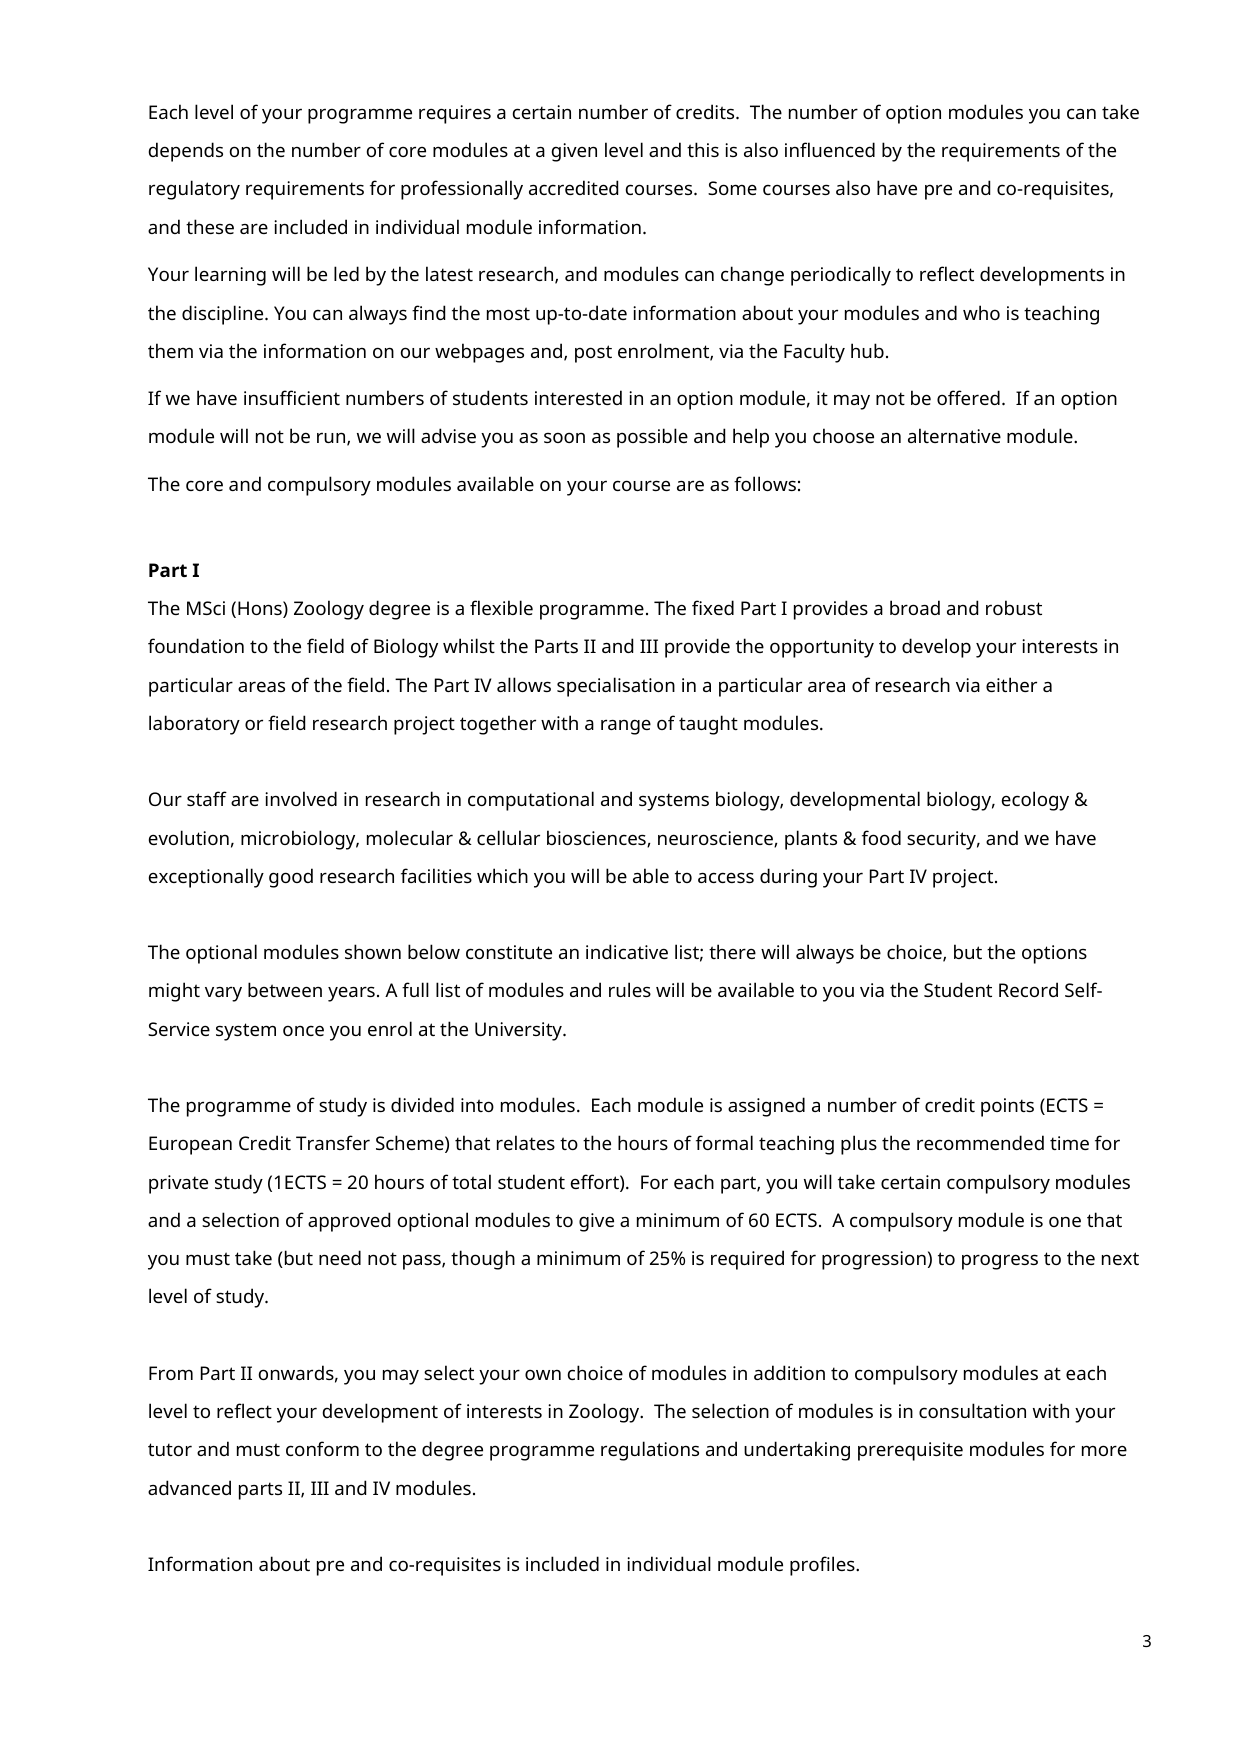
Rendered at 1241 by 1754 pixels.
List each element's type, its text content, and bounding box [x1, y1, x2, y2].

text Each level of your programme requires a certain number of credits. The number of option modules you can take depends on the number of core modules at a given level and this is also influenced by the requirements of the regulatory requirements for professionally accredited courses. Some courses also have pre and co-requisites, and these are included in individual module information. [148, 99, 1152, 239]
text If we have insufficient numbers of students interested in an option module, it may not be offered. If an option module will not be run, we will advise you as soon as possible and help you choose an alternative module. [148, 386, 1152, 449]
text Your learning will be led by the latest research, and modules can change periodically to reflect developments in the discipline. You can always find the most up-to-date information about your modules and who is teaching them via the information on our webpages and, post enrolment, via the Faculty hub. [148, 262, 1152, 363]
text The core and compulsory modules available on your course are as follows: [148, 471, 1152, 497]
table_header Part I The MSci (Hons) Zoology degree is a flexible programme. The fixed Part I provides a broad and robust foundation to the field of Biology whilst the Parts II and III provide the opportunity to develop your interests in particular areas of the field. The Part IV allows specialisation in a particular area of research via either a laboratory or field research project together with a range of taught modules. Our staff are involved in research in computational and systems biology, developmental biology, ecology & evolution, microbiology, molecular & cellular biosciences, neuroscience, plants & food security, and we have exceptionally good research facilities which you will be able to access during your Part IV project. The optional modules shown below constitute an indicative list; there will always be choice, but the options might vary between years. A full list of modules and rules will be available to you via the Student Record Self-Service system once you enrol at the University. The programme of study is divided into modules. Each module is assigned a number of credit points (ECTS = European Credit Transfer Scheme) that relates to the hours of formal teaching plus the recommended time for private study (1ECTS = 20 hours of total student effort). For each part, you will take certain compulsory modules and a selection of approved optional modules to give a minimum of 60 ECTS. A compulsory module is one that you must take (but need not pass, though a minimum of 25% is required for progression) to progress to the next level of study. From Part II onwards, you may select your own choice of modules in addition to compulsory modules at each level to reflect your development of interests in Zoology. The selection of modules is in consultation with your tutor and must conform to the degree programme regulations and undertaking prerequisite modules for more advanced parts II, III and IV modules. Information about pre and co-requisites is included in individual module profiles. [136, 519, 1152, 1615]
